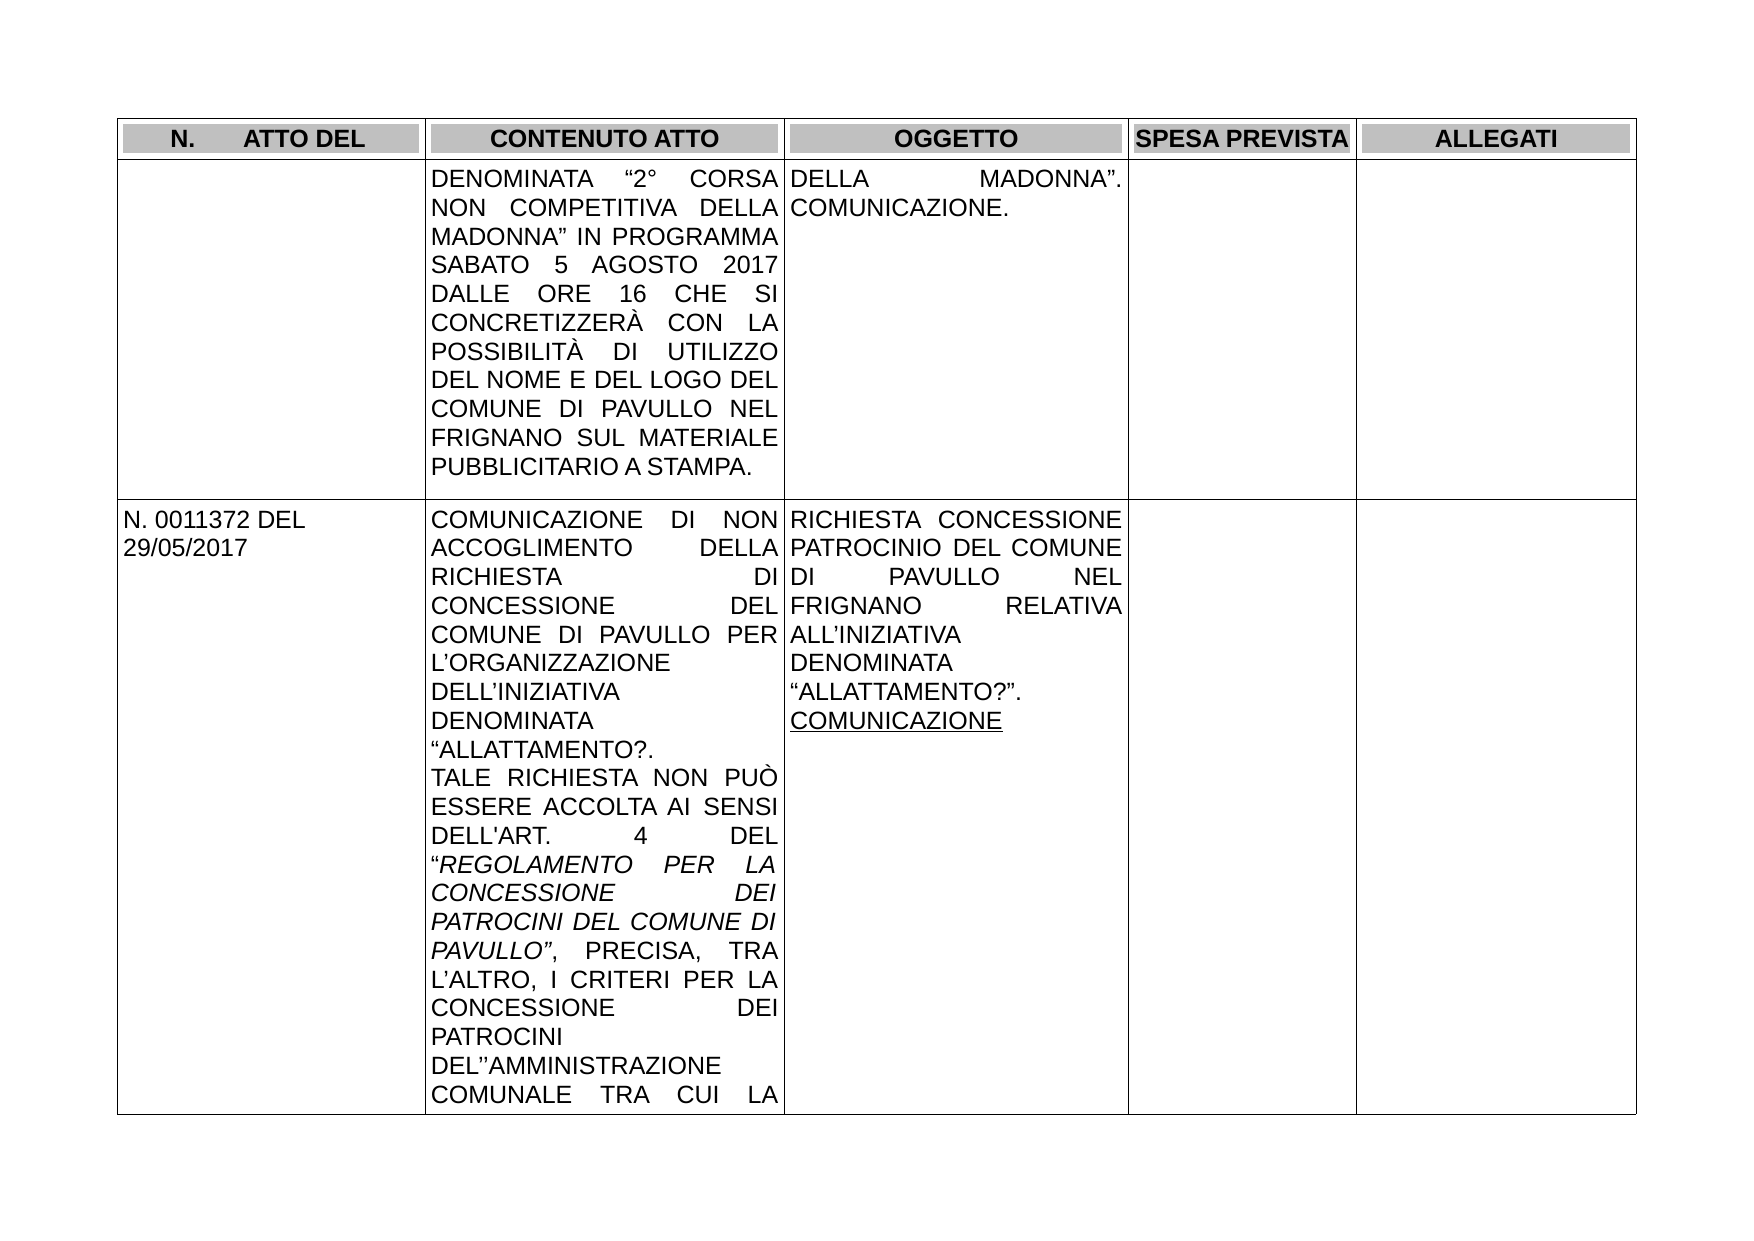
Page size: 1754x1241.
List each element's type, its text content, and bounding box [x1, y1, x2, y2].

table_cell Richiesta concessione patrocinio del Comune di Pavullo nel Frignano relativa all’iniziativa denominata “Allattamento?”. Comunicazione [785, 500, 1128, 1114]
table_cell Comunicazione di non accoglimento della richiesta di concessione del Comune di Pavullo per l’organizzazione dell’iniziativa denominata “Allattamento?. Tale richiesta non può essere accolta ai sensi dell'art. 4 del “Regolamento per la concessione dei patrocini del Comune di Pavullo”, precisa, tra l’altro, i criteri per la concessione dei patrocini del’’Amministrazione Comunale tra cui la [426, 500, 784, 1114]
table_cell della Madonna”. Comunicazione. [785, 160, 1128, 499]
table_header SPESA PREVISTA [1129, 119, 1356, 158]
table_cell N. 0011372 DEL 29/05/2017 [118, 500, 425, 1114]
table_header OGGETTO [785, 119, 1128, 158]
table_cell [1129, 500, 1356, 1114]
table_header ALLEGATI [1357, 119, 1636, 158]
table_cell [118, 160, 425, 499]
table_header N. ATTO DEL [118, 119, 425, 158]
table_header CONTENUTO ATTO [426, 119, 784, 158]
table_cell [1357, 160, 1636, 499]
table_cell [1357, 500, 1636, 1114]
table_cell denominata “2° corsa non competitiva della Madonna” in programma sabato 5 agosto 2017 dalle ore 16 che si concretizzerà con la possibilità di utilizzo del nome e del logo del Comune di Pavullo nel Frignano sul materiale pubblicitario a stampa. [426, 160, 784, 499]
table_cell [1129, 160, 1356, 499]
